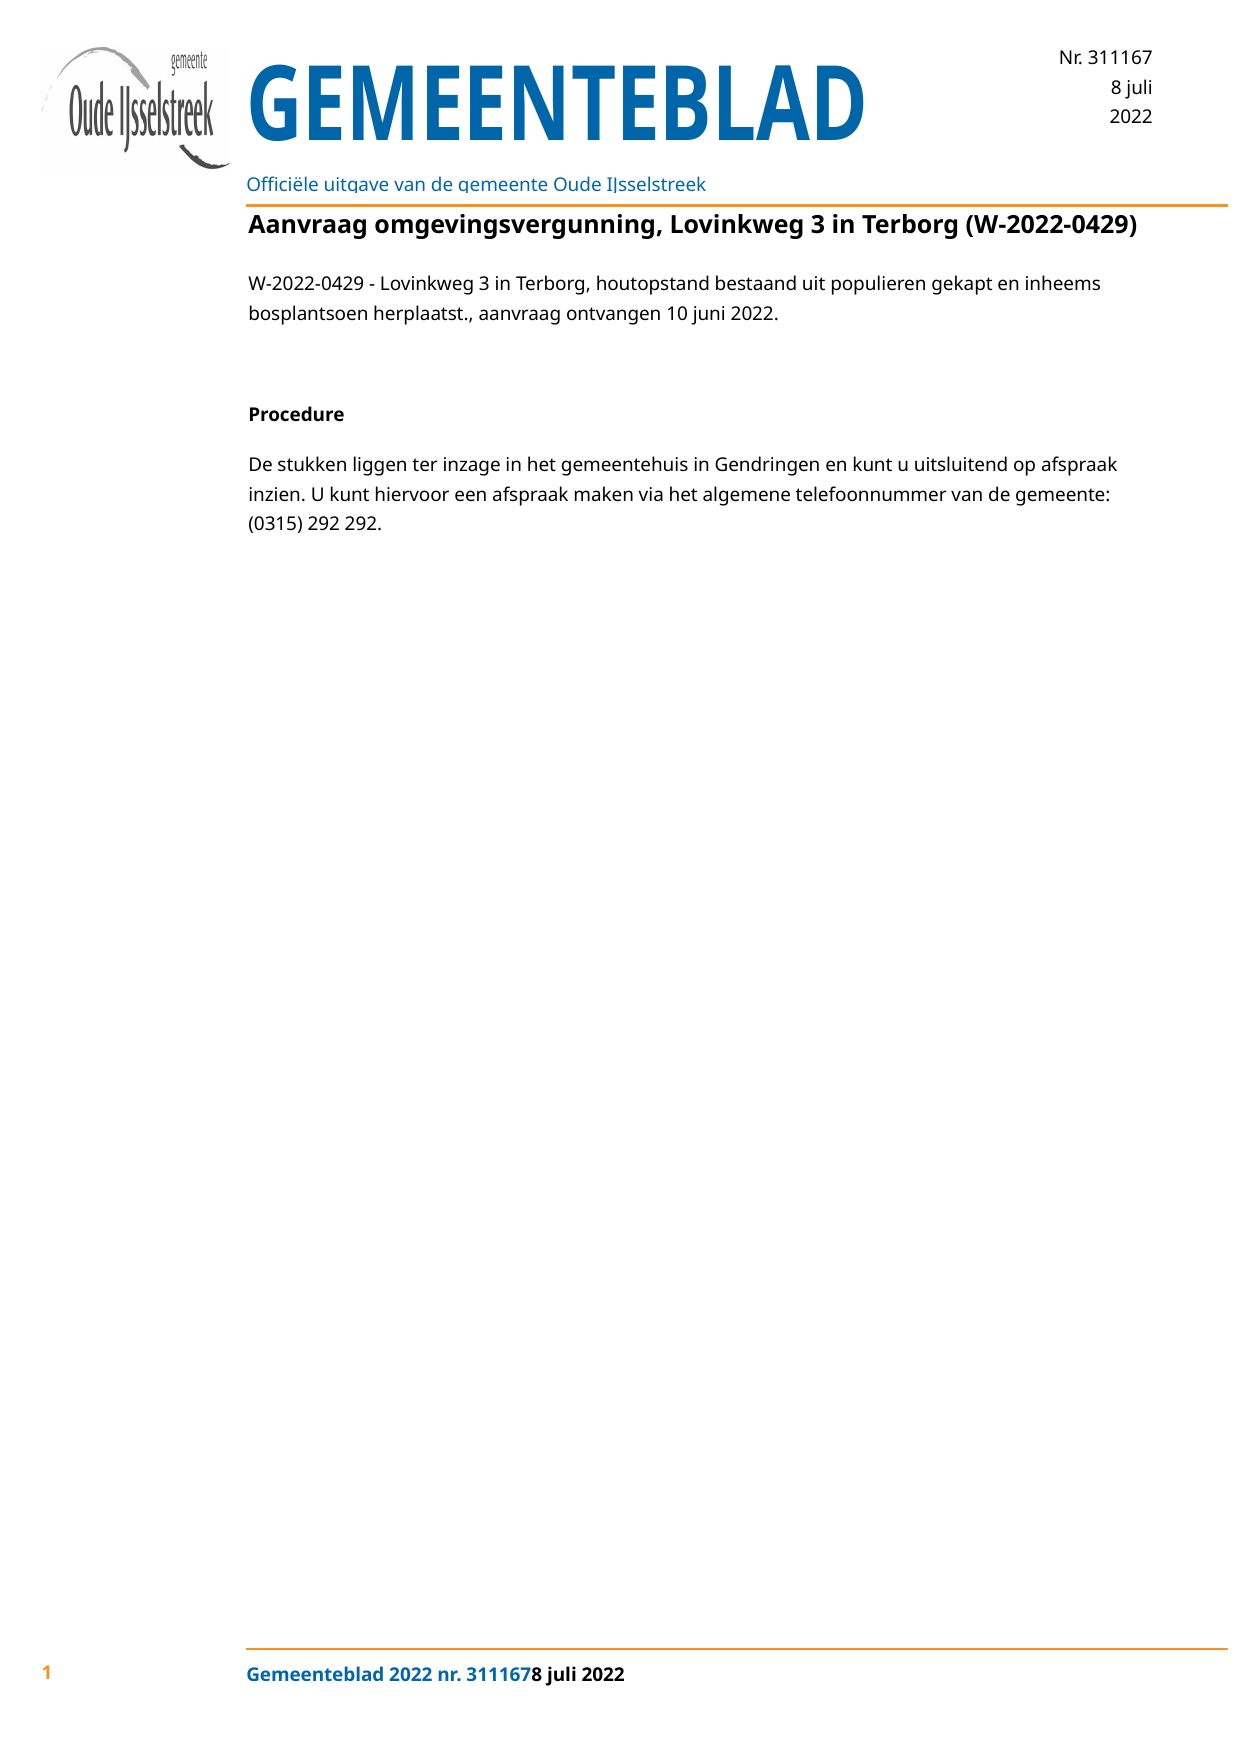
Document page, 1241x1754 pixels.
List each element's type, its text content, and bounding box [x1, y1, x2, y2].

picture [41, 47, 231, 172]
text De stukken liggen ter inzage in het gemeentehuis in Gendringen en kunt u uitsluitend op afspraak inzien. U kunt hiervoor een afspraak maken via het algemene telefoonnummer van de gemeente: (0315) 292 292. [248, 451, 1152, 536]
text W-2022-0429 - Lovinkweg 3 in Terborg, houtopstand bestaand uit populieren gekapt en inheems bosplantsoen herplaatst., aanvraag ontvangen 10 juni 2022. [248, 270, 1152, 326]
text Aanvraag omgevingsvergunning, Lovinkweg 3 in Terborg (W-2022-0429) [248, 207, 1152, 241]
text Procedure [248, 401, 1152, 426]
